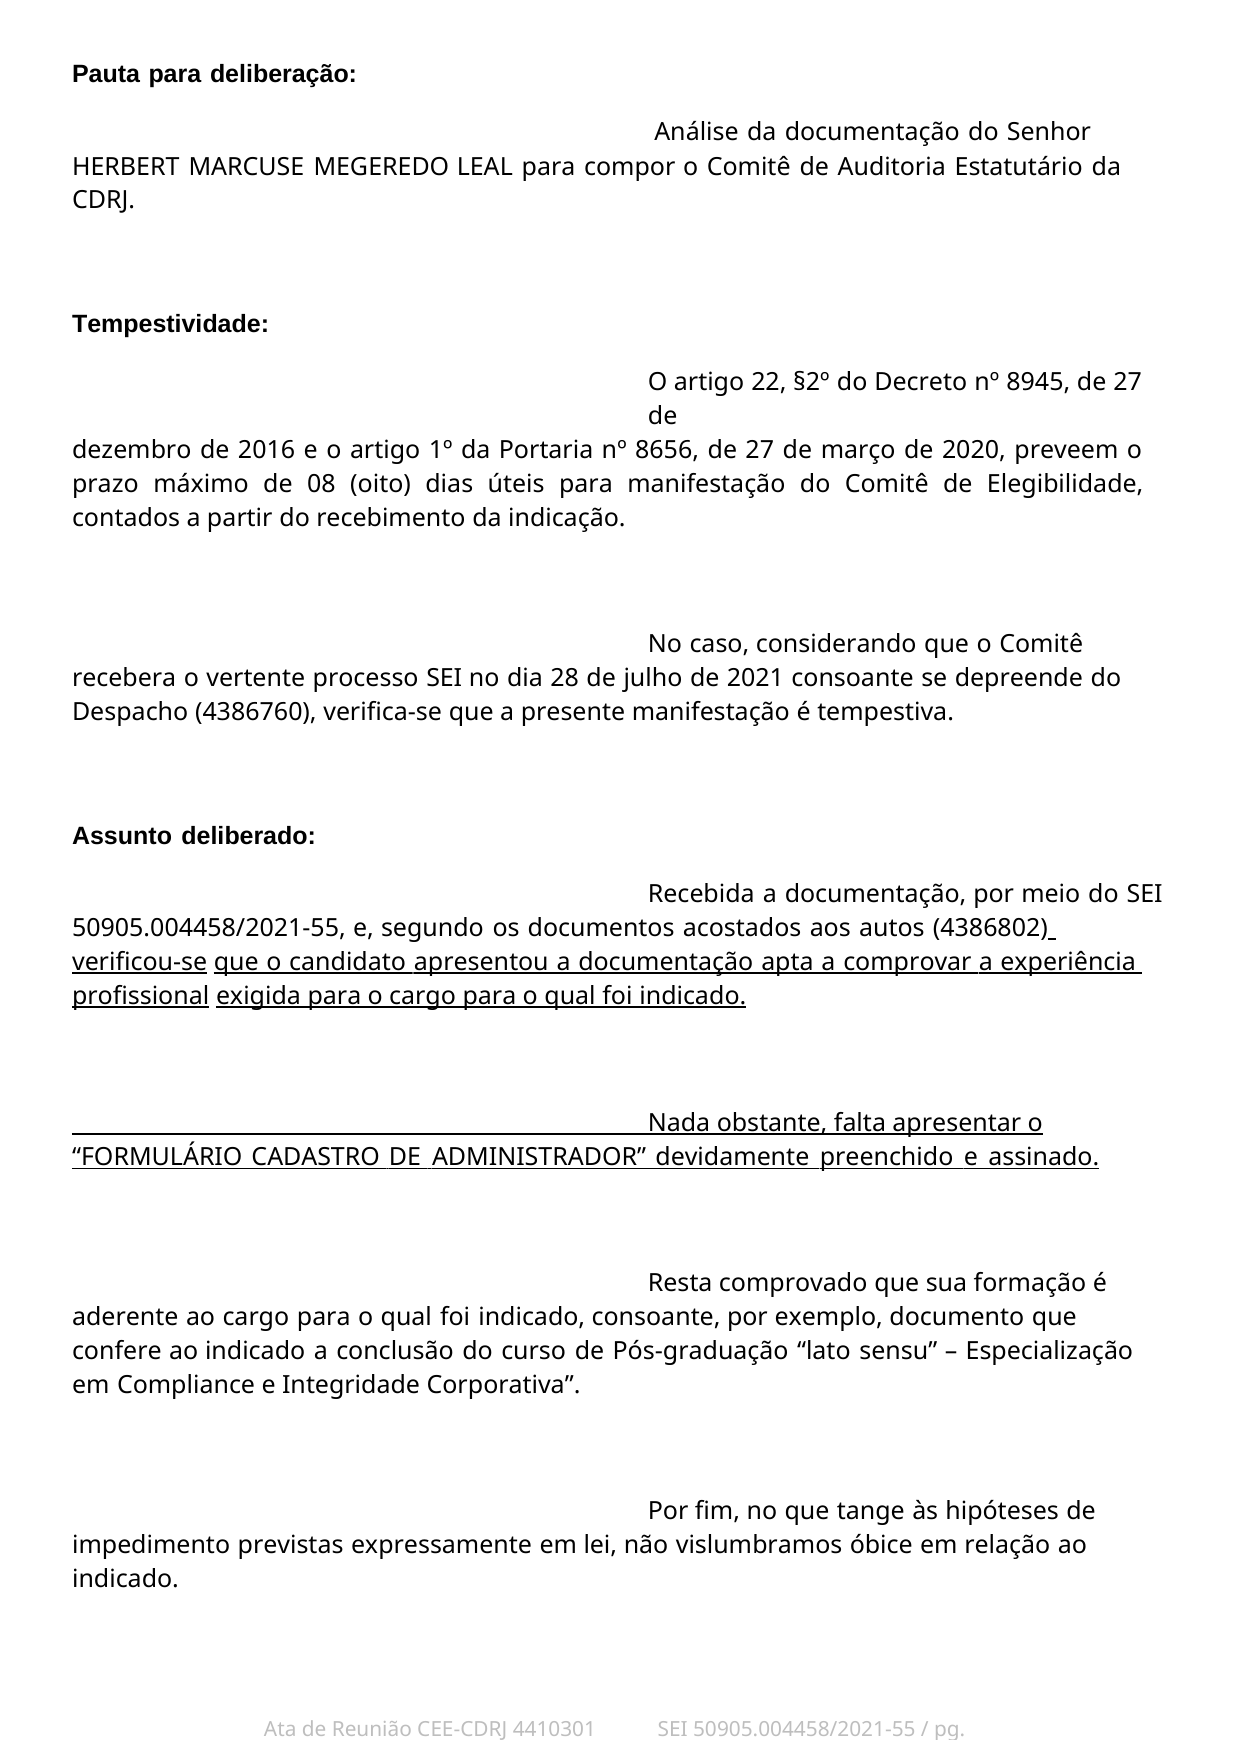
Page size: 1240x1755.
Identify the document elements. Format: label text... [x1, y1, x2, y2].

text dezembro de 2016 e o artigo 1º da Portaria nº 8656, de 27 de março de 2020, preveem o prazo máximo de 08 (oito) dias úteis para manifestação do Comitê de Elegibilidade, contados a partir do recebimento da indicação. [72, 432, 1144, 534]
text 50905.004458/2021-55, e, segundo os documentos acostados aos autos (4386802) verificou-se que o candidato apresentou a documentação apta a comprovar a experiência profissional exigida para o cargo para o qual foi indicado. [72, 909, 1157, 1012]
subtitle Assunto deliberado: [72, 821, 1177, 850]
text Nada obstante, falta apresentar o “FORMULÁRIO CADASTRO DE ADMINISTRADOR” devidamente preenchido e assinado. [72, 1105, 1105, 1173]
text Análise da documentação do Senhor [654, 114, 1177, 148]
text Recebida a documentação, por meio do SEI [648, 875, 1177, 909]
text Resta comprovado que sua formação é aderente ao cargo para o qual foi indicado, consoante, por exemplo, documento que confere ao indicado a conclusão do curso de Pós-graduação “lato sensu” – Especialização em Compliance e Integridade Corporativa”. [72, 1264, 1166, 1401]
text O artigo 22, §2º do Decreto nº 8945, de 27 de [648, 364, 1177, 432]
text No caso, considerando que o Comitê recebera o vertente processo SEI no dia 28 de julho de 2021 consoante se depreende do Despacho (4386760), verifica-se que a presente manifestação é tempestiva. [72, 626, 1148, 728]
text Por fim, no que tange às hipóteses de impedimento previstas expressamente em lei, não vislumbramos óbice em relação ao indicado. [72, 1492, 1105, 1594]
text HERBERT MARCUSE MEGEREDO LEAL para compor o Comitê de Auditoria Estatutário da CDRJ. [72, 148, 1177, 216]
subtitle Pauta para deliberação: [72, 59, 1177, 88]
subtitle Tempestividade: [72, 309, 1177, 338]
